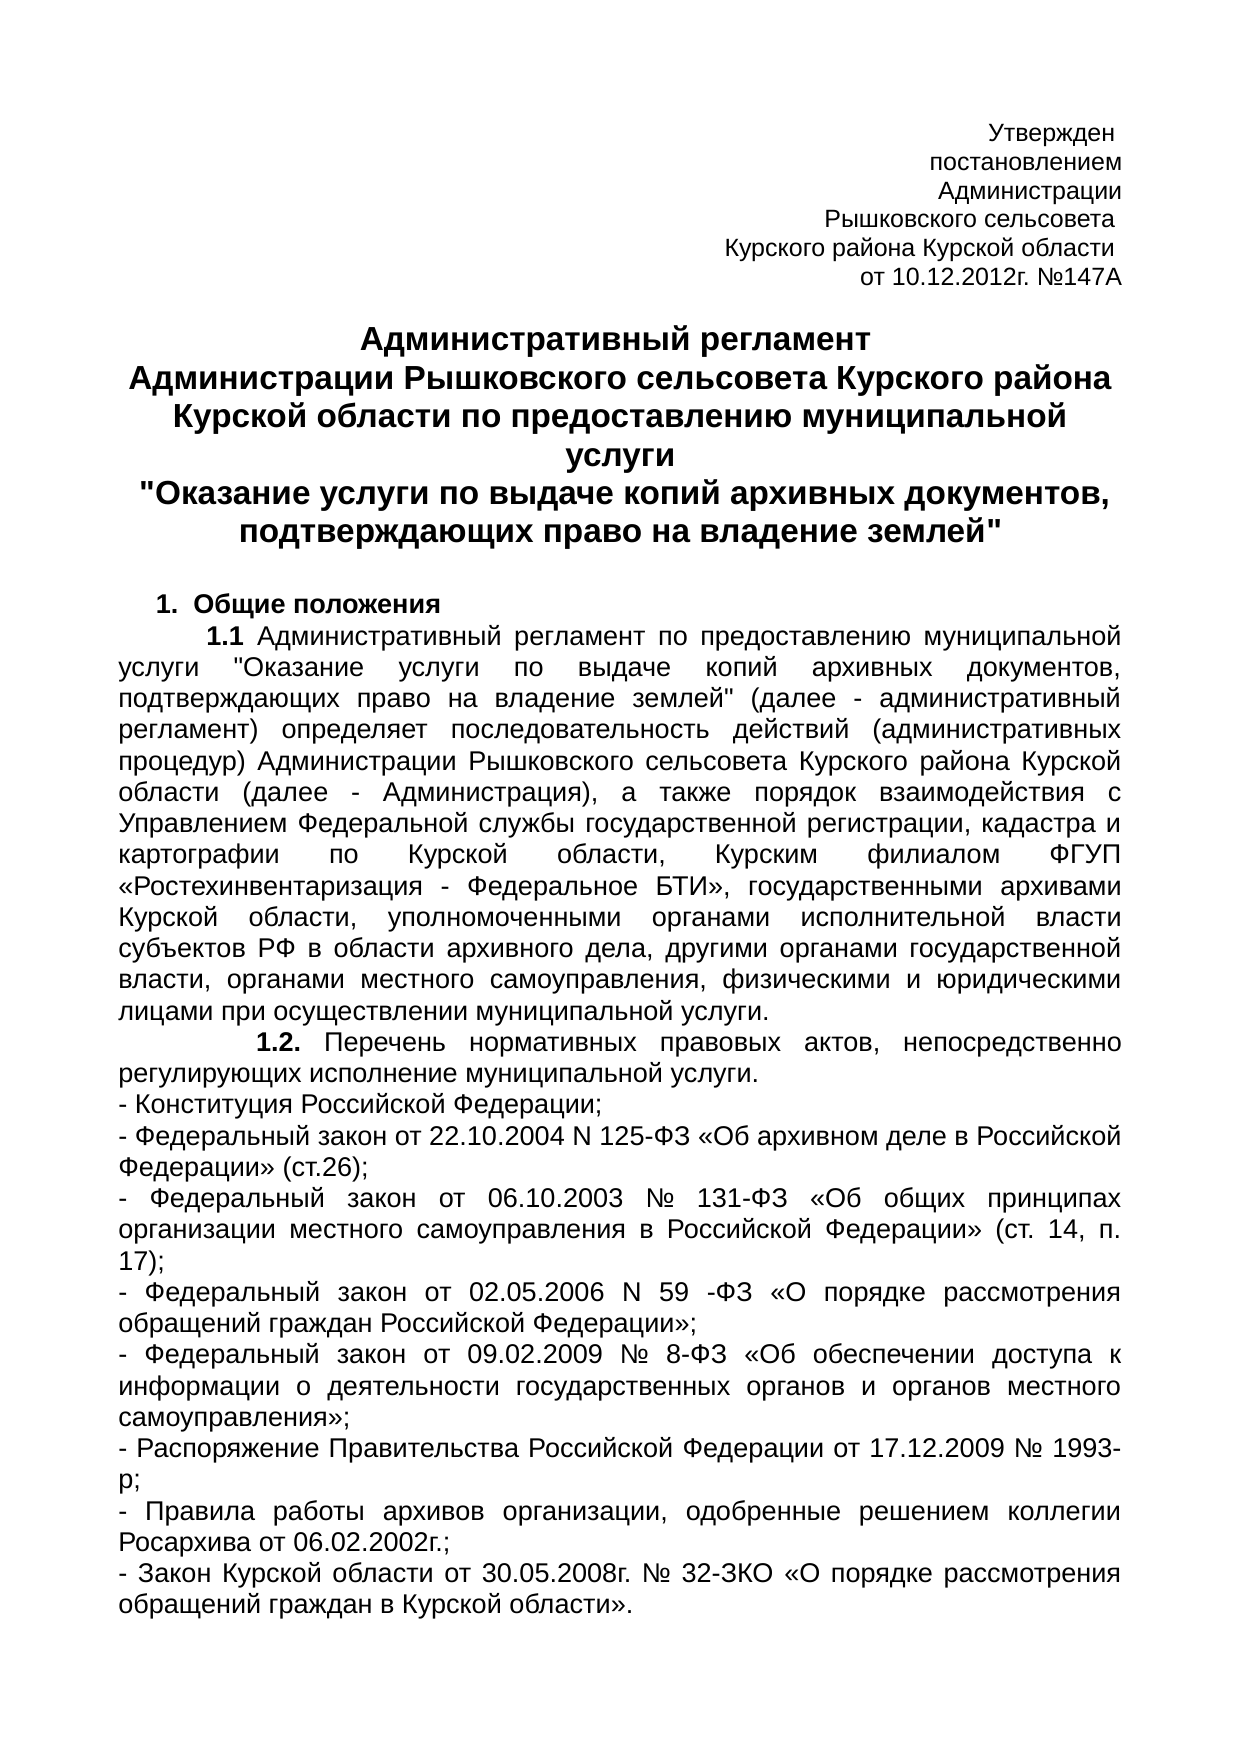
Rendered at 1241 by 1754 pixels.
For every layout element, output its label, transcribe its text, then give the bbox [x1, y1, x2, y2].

text Рышковского сельсовета [118, 204, 1122, 233]
text постановлением [118, 147, 1122, 176]
list - Федеральный закон от 22.10.2004 N 125-ФЗ «Об архивном деле в Российской Федерации» (ст.26); [118, 1120, 1122, 1182]
list - Правила работы архивов организации, одобренные решением коллегии Росархива от 06.02.2002г.; [118, 1495, 1122, 1557]
text "Оказание услуги по выдаче копий архивных документов, подтверждающих право на владение землей" [118, 473, 1122, 550]
text 1.1 Административный регламент по предоставлению муниципальной услуги "Оказание услуги по выдаче копий архивных документов, подтверждающих право на владение землей" (далее - административный регламент) определяет последовательность действий (административных процедур) Администрации Рышковского сельсовета Курского района Курской области (далее - Администрация), а также порядок взаимодействия с Управлением Федеральной службы государственной регистрации, кадастра и картографии по Курской области, Курским филиалом ФГУП «Ростехинвентаризация - Федеральное БТИ», государственными архивами Курской области, уполномоченными органами исполнительной власти субъектов РФ в области архивного дела, другими органами государственной власти, органами местного самоуправления, физическими и юридическими лицами при осуществлении муниципальной услуги. [118, 620, 1122, 1026]
text Курского района Курской области [118, 233, 1122, 262]
text Администрации Рышковского сельсовета Курского района Курской области по предоставлению муниципальной услуги [118, 358, 1122, 473]
text Утвержден [118, 118, 1122, 147]
text Административный регламент [118, 319, 1122, 358]
list - Федеральный закон от 06.10.2003 № 131-ФЗ «Об общих принципах организации местного самоуправления в Российской Федерации» (ст. 14, п. 17); [118, 1182, 1122, 1276]
list - Федеральный закон от 02.05.2006 N 59 -ФЗ «О порядке рассмотрения обращений граждан Российской Федерации»; [118, 1276, 1122, 1338]
text от 10.12.2012г. №147А [118, 262, 1122, 291]
list - Распоряжение Правительства Российской Федерации от 17.12.2009 № 1993-р; [118, 1432, 1122, 1495]
list - Закон Курской области от 30.05.2008г. № 32-ЗКО «О порядке рассмотрения обращений граждан в Курской области». [118, 1557, 1122, 1620]
list Общие положения [156, 588, 1122, 620]
list - Федеральный закон от 09.02.2009 № 8-ФЗ «Об обеспечении доступа к информации о деятельности государственных органов и органов местного самоуправления»; [118, 1338, 1122, 1432]
text Администрации [118, 176, 1122, 204]
text 1.2. Перечень нормативных правовых актов, непосредственно регулирующих исполнение муниципальной услуги. [118, 1026, 1122, 1088]
list - Конституция Российской Федерации; [118, 1088, 1122, 1120]
